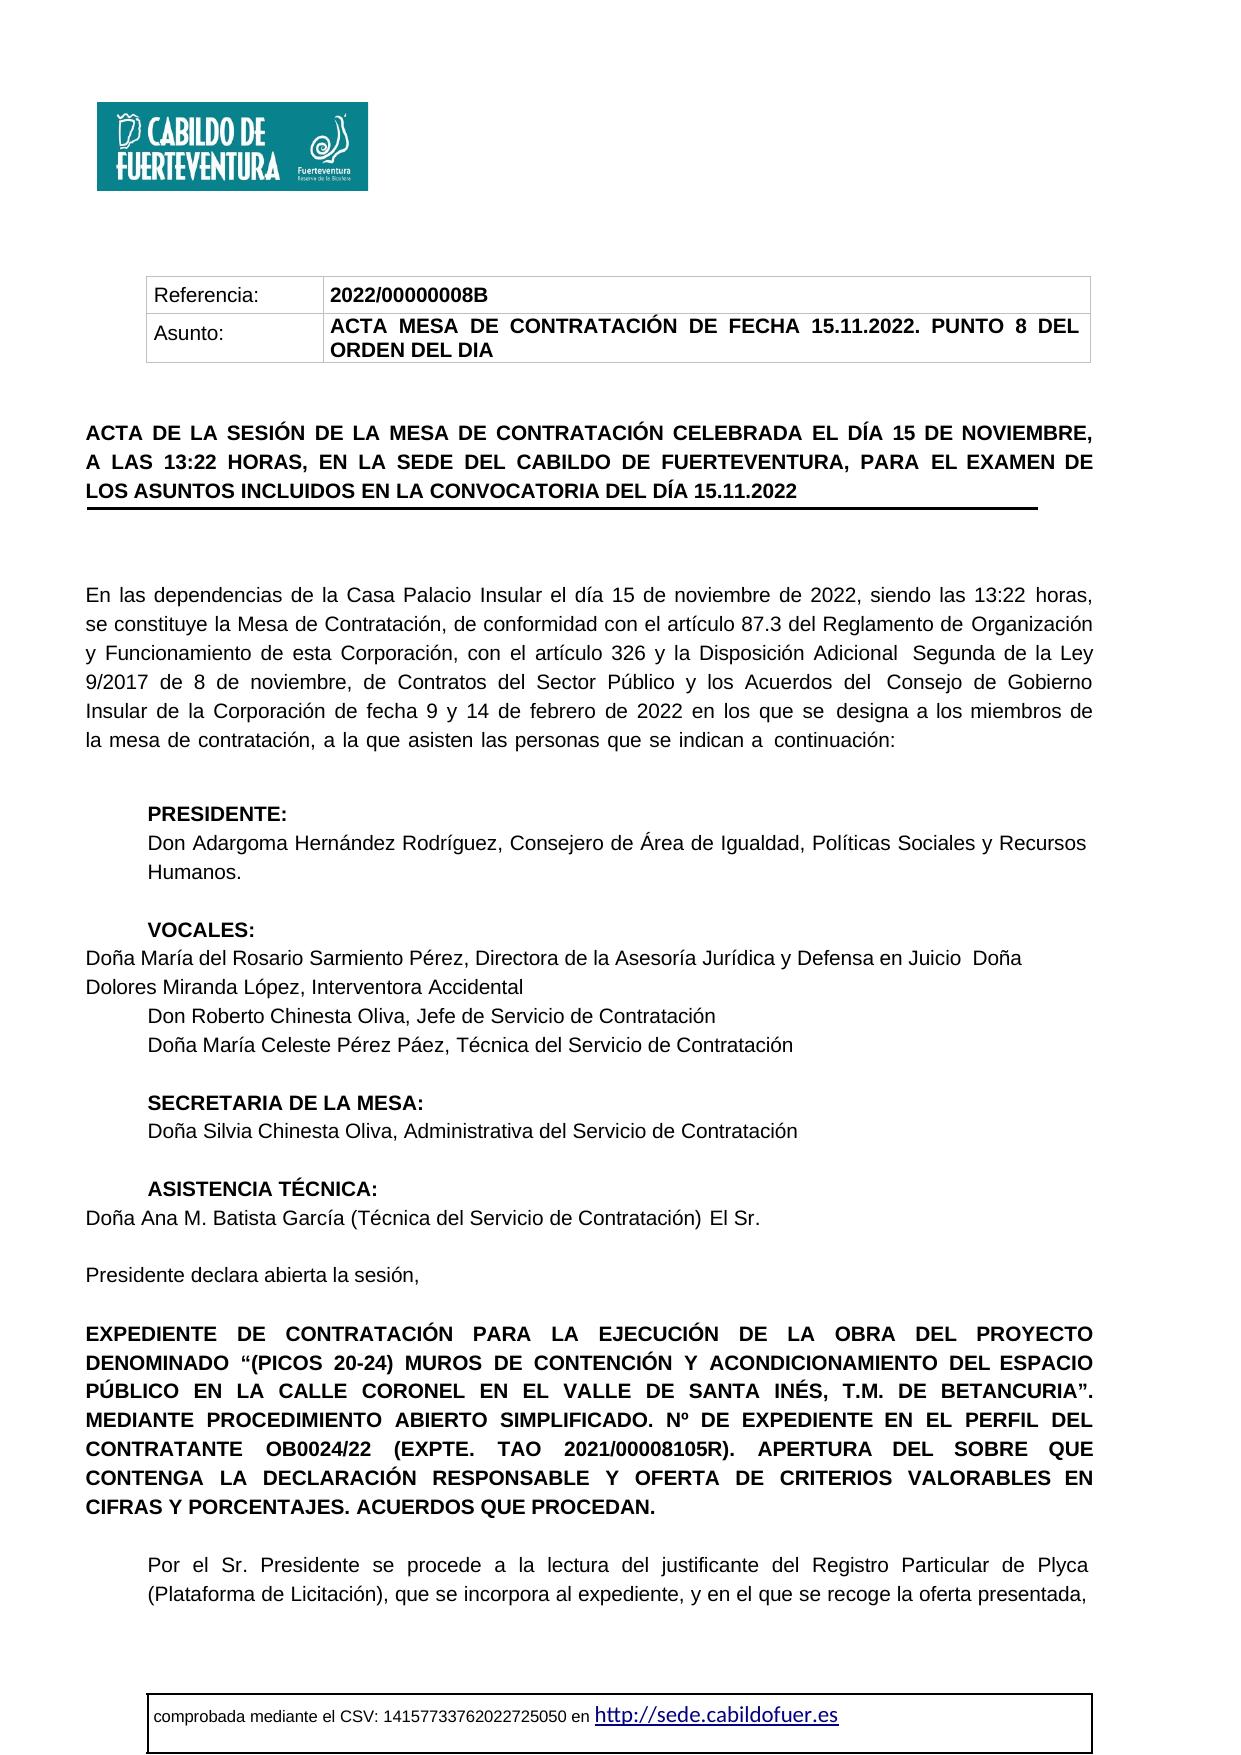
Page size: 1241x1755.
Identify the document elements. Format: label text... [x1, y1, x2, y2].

subtitle ASISTENCIA TÉCNICA: [147, 1177, 1109, 1201]
table_header Referencia: [147, 277, 323, 313]
subtitle EXPEDIENTE DE CONTRATACIÓN PARA LA EJECUCIÓN DE LA OBRA DEL PROYECTO DENOMINADO “(PICOS 20-24) MUROS DE CONTENCIÓN Y ACONDICIONAMIENTO DEL ESPACIO PÚBLICO EN LA CALLE CORONEL EN EL VALLE DE SANTA INÉS, T.M. DE BETANCURIA”. MEDIANTE PROCEDIMIENTO ABIERTO SIMPLIFICADO. Nº DE EXPEDIENTE EN EL PERFIL DEL CONTRATANTE OB0024/22 (EXPTE. TAO 2021/00008105R). APERTURA DEL SOBRE QUE CONTENGA LA DECLARACIÓN RESPONSABLE Y OFERTA DE CRITERIOS VALORABLES EN CIFRAS Y PORCENTAJES. ACUERDOS QUE PROCEDAN. [85, 1321, 1093, 1519]
text Don Roberto Chinesta Oliva, Jefe de Servicio de Contratación [147, 1004, 1109, 1028]
subtitle VOCALES: [147, 917, 1109, 941]
text Don Adargoma Hernández Rodríguez, Consejero de Área de Igualdad, Políticas Sociales y Recursos Humanos. [147, 831, 1109, 884]
table_cell Asunto: [147, 314, 323, 362]
subtitle ACTA DE LA SESIÓN DE LA MESA DE CONTRATACIÓN CELEBRADA EL DÍA 15 DE NOVIEMBRE, A LAS 13:22 HORAS, EN LA SEDE DEL CABILDO DE FUERTEVENTURA, PARA EL EXAMEN DE LOS ASUNTOS INCLUIDOS EN LA CONVOCATORIA DEL DÍA 15.11.2022 [85, 421, 1093, 502]
text Doña Silvia Chinesta Oliva, Administrativa del Servicio de Contratación [147, 1119, 1109, 1143]
subtitle SECRETARIA DE LA MESA: [147, 1090, 1109, 1114]
text Doña María del Rosario Sarmiento Pérez, Directora de la Asesoría Jurídica y Defensa en Juicio Doña Dolores Miranda López, Interventora Accidental [85, 946, 1071, 999]
text Doña María Celeste Pérez Páez, Técnica del Servicio de Contratación [147, 1033, 1109, 1057]
subtitle PRESIDENTE: [147, 802, 1109, 826]
text En las dependencias de la Casa Palacio Insular el día 15 de noviembre de 2022, siendo las 13:22 horas, se constituye la Mesa de Contratación, de conformidad con el artículo 87.3 del Reglamento de Organización y Funcionamiento de esta Corporación, con el artículo 326 y la Disposición Adicional Segunda de la Ley 9/2017 de 8 de noviembre, de Contratos del Sector Público y los Acuerdos del Consejo de Gobierno Insular de la Corporación de fecha 9 y 14 de febrero de 2022 en los que se designa a los miembros de la mesa de contratación, a la que asisten las personas que se indican a continuación: [85, 583, 1093, 752]
text Doña Ana M. Batista García (Técnica del Servicio de Contratación) El Sr. Presidente declara abierta la sesión, [85, 1205, 779, 1287]
text Por el Sr. Presidente se procede a la lectura del justificante del Registro Particular de Plyca (Plataforma de Licitación), que se incorpora al expediente, y en el que se recoge la oferta presentada, [147, 1553, 1109, 1606]
table_header 2022/00000008B [324, 277, 1090, 313]
table_cell ACTA MESA DE CONTRATACIÓN DE FECHA 15.11.2022. PUNTO 8 DEL ORDEN DEL DIA [324, 314, 1090, 362]
